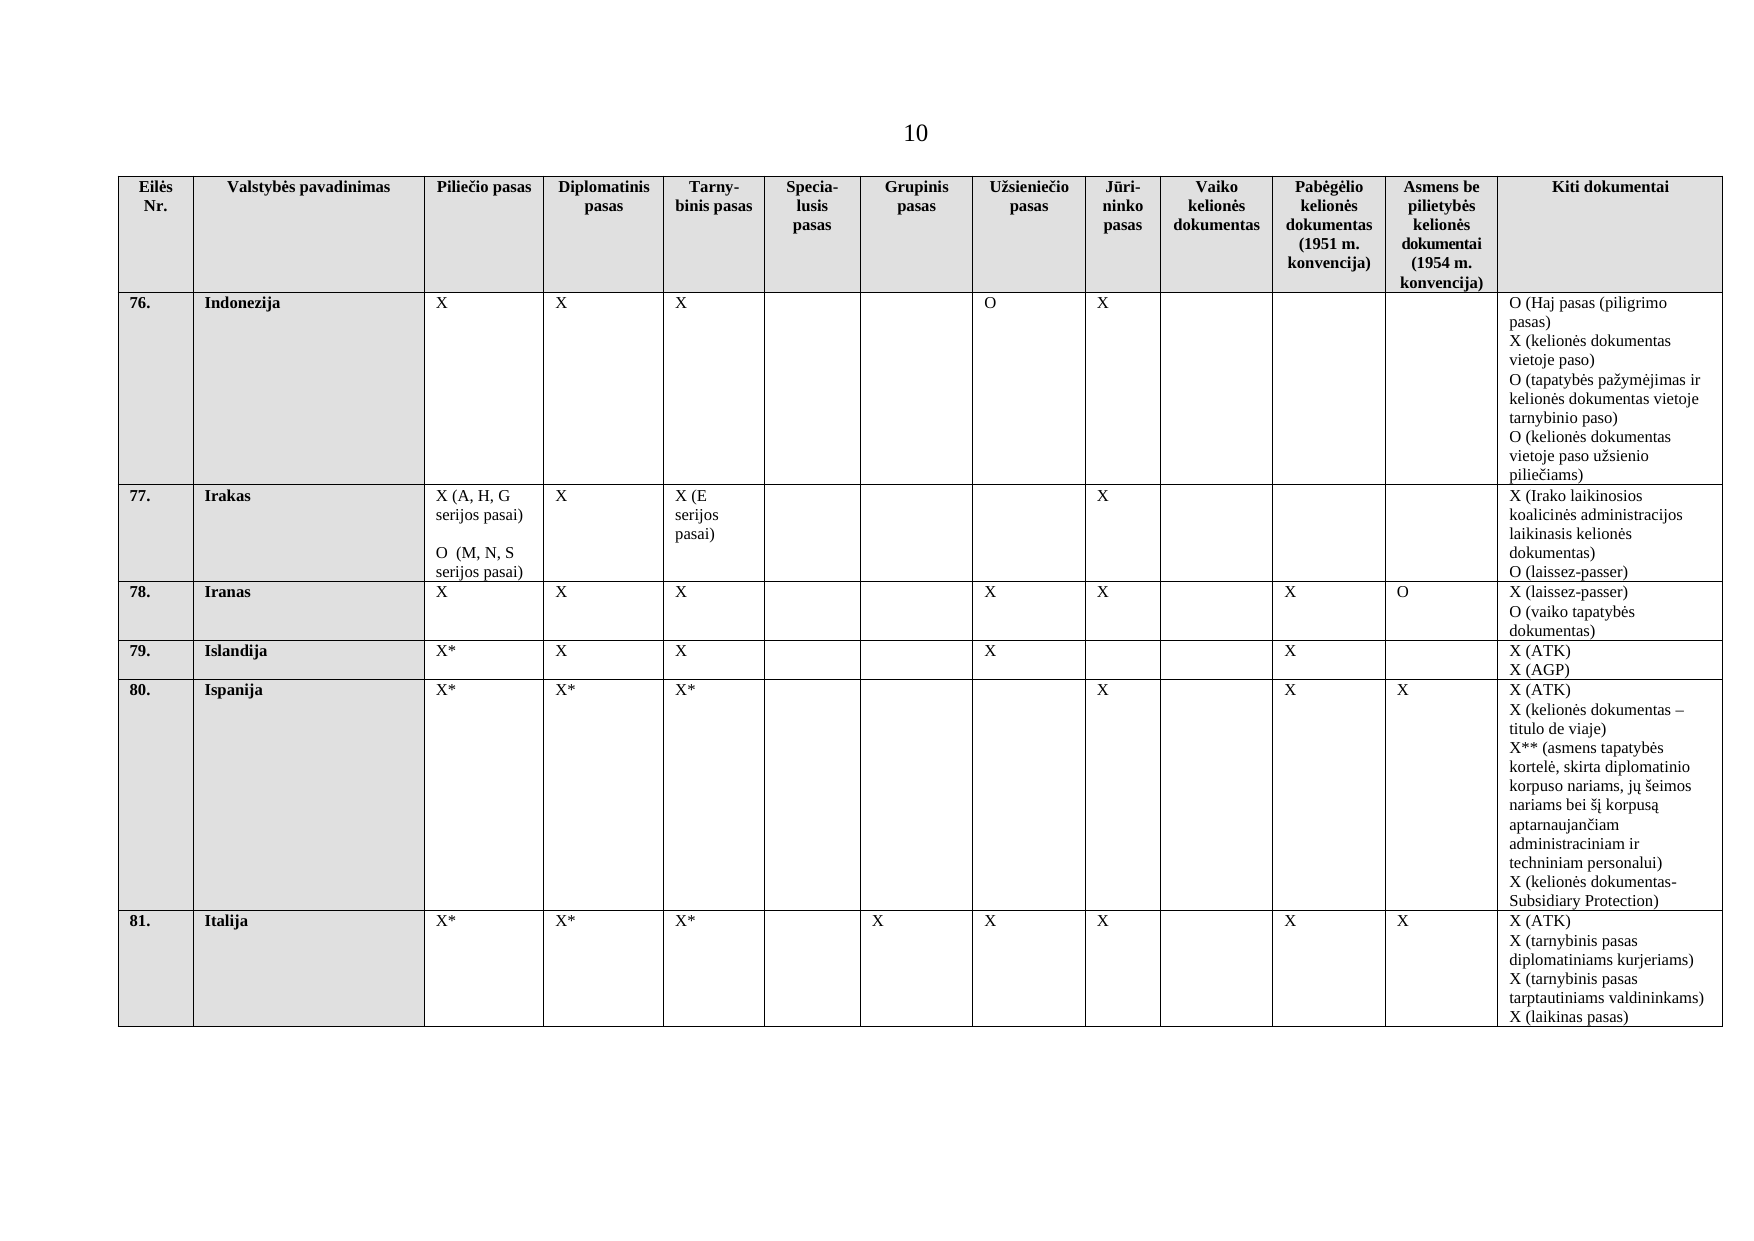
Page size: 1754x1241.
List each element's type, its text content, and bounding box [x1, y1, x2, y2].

table_cell X [973, 641, 1085, 679]
table_cell X [973, 911, 1085, 1026]
table_cell X (laissez-passer) O (vaiko tapatybės dokumentas) [1498, 582, 1722, 640]
table_cell X (ATK) X (AGP) [1498, 641, 1722, 679]
table_cell X [664, 582, 764, 640]
table_cell X [544, 293, 663, 484]
table_cell 81. [119, 911, 193, 1026]
table_cell [765, 582, 860, 640]
table_cell X [973, 582, 1085, 640]
table_cell [765, 680, 860, 910]
table_cell [1161, 680, 1272, 910]
table_cell Indonezija [194, 293, 424, 484]
table_header Vaiko kelionės doku­mentas [1161, 177, 1272, 292]
table_cell X [1086, 680, 1160, 910]
table_cell X* [664, 911, 764, 1026]
table_header Specia­lusis pasas [765, 177, 860, 292]
table_cell [973, 680, 1085, 910]
table_cell X [544, 485, 663, 581]
table_cell [1161, 485, 1272, 581]
table_cell [861, 680, 972, 910]
table_header Užsie­niečio pasas [973, 177, 1085, 292]
table_cell 80. [119, 680, 193, 910]
table_cell X [861, 911, 972, 1026]
table_header Tarny­binis pasas [664, 177, 764, 292]
table_cell [765, 485, 860, 581]
table_cell [765, 641, 860, 679]
table_cell X [544, 641, 663, 679]
table_cell 78. [119, 582, 193, 640]
table_cell Iranas [194, 582, 424, 640]
table_cell X (Irako laikinosios koalicinės administracijos laikinasis kelionės dokumentas) O (laissez-passer) [1498, 485, 1722, 581]
table_cell Ispanija [194, 680, 424, 910]
table_cell [1161, 582, 1272, 640]
table_cell X [1273, 680, 1385, 910]
table_cell [765, 293, 860, 484]
table_cell X [1086, 911, 1160, 1026]
table_cell 76. [119, 293, 193, 484]
table_header Asmens be pilietybės kelionės dokumentai (1954 m. konven­cija) [1386, 177, 1497, 292]
table_cell [861, 293, 972, 484]
table_cell X [664, 293, 764, 484]
table_cell Italija [194, 911, 424, 1026]
table_cell X [1086, 485, 1160, 581]
table_cell X (E serijos pasai) [664, 485, 764, 581]
table_header Grupinis pasas [861, 177, 972, 292]
table_cell [1386, 641, 1497, 679]
table_cell [1161, 911, 1272, 1026]
table_header Piliečio pasas [425, 177, 543, 292]
table_cell O [973, 293, 1085, 484]
table_cell [1161, 293, 1272, 484]
table_cell [1386, 293, 1497, 484]
table_cell X [1086, 582, 1160, 640]
table_cell X [664, 641, 764, 679]
table_cell X [425, 293, 543, 484]
table_cell [1273, 485, 1385, 581]
table_cell X [425, 582, 543, 640]
table_cell [861, 485, 972, 581]
table_header Diploma­tinis pasas [544, 177, 663, 292]
table_cell 79. [119, 641, 193, 679]
table_cell O [1386, 582, 1497, 640]
table_cell [861, 582, 972, 640]
table_header Eilės Nr. [119, 177, 193, 292]
table_cell X (ATK) X (tarnybinis pasas diplomatiniams kurjeriams) X (tarnybinis pasas tarptautiniams valdininkams) X (laikinas pasas) [1498, 911, 1722, 1026]
table_header Valstybės pavadinimas [194, 177, 424, 292]
table_cell [1386, 485, 1497, 581]
table_cell X [1273, 641, 1385, 679]
table_cell [1161, 641, 1272, 679]
table_header Jūri­ninko pasas [1086, 177, 1160, 292]
table_cell X* [425, 680, 543, 910]
table_cell Irakas [194, 485, 424, 581]
table_cell X [1386, 911, 1497, 1026]
table_cell 77. [119, 485, 193, 581]
table_cell [1273, 293, 1385, 484]
table_cell X* [544, 911, 663, 1026]
table_cell X [1086, 293, 1160, 484]
table_cell X* [664, 680, 764, 910]
table_cell X (A, H, G serijos pasai) O (M, N, S serijos pasai) [425, 485, 543, 581]
table_cell X [1386, 680, 1497, 910]
table_cell X* [425, 911, 543, 1026]
table_cell X* [425, 641, 543, 679]
table_cell X [1273, 582, 1385, 640]
table_cell X* [544, 680, 663, 910]
table_cell X [1273, 911, 1385, 1026]
table_cell X (ATK) X (kelionės dokumentas – titulo de viaje) X** (asmens tapatybės kortelė, skirta diplomatinio korpuso nariams, jų šeimos nariams bei šį korpusą aptarnaujančiam administraciniam ir techniniam personalui) X (kelionės dokumentas- Subsidiary Protection) [1498, 680, 1722, 910]
table_cell [765, 911, 860, 1026]
table_cell [861, 641, 972, 679]
table_cell [1086, 641, 1160, 679]
table_cell [973, 485, 1085, 581]
table_header Kiti dokumentai [1498, 177, 1722, 292]
table_header Pabėgėlio kelionės doku­mentas (1951 m. konven­cija) [1273, 177, 1385, 292]
table_cell X [544, 582, 663, 640]
table_cell O (Haj pasas (piligrimo pasas) X (kelionės dokumentas vietoje paso) O (tapatybės pažymėjimas ir kelionės dokumentas vietoje tarnybinio paso) O (kelionės dokumentas vietoje paso užsienio piliečiams) [1498, 293, 1722, 484]
table_cell Islandija [194, 641, 424, 679]
